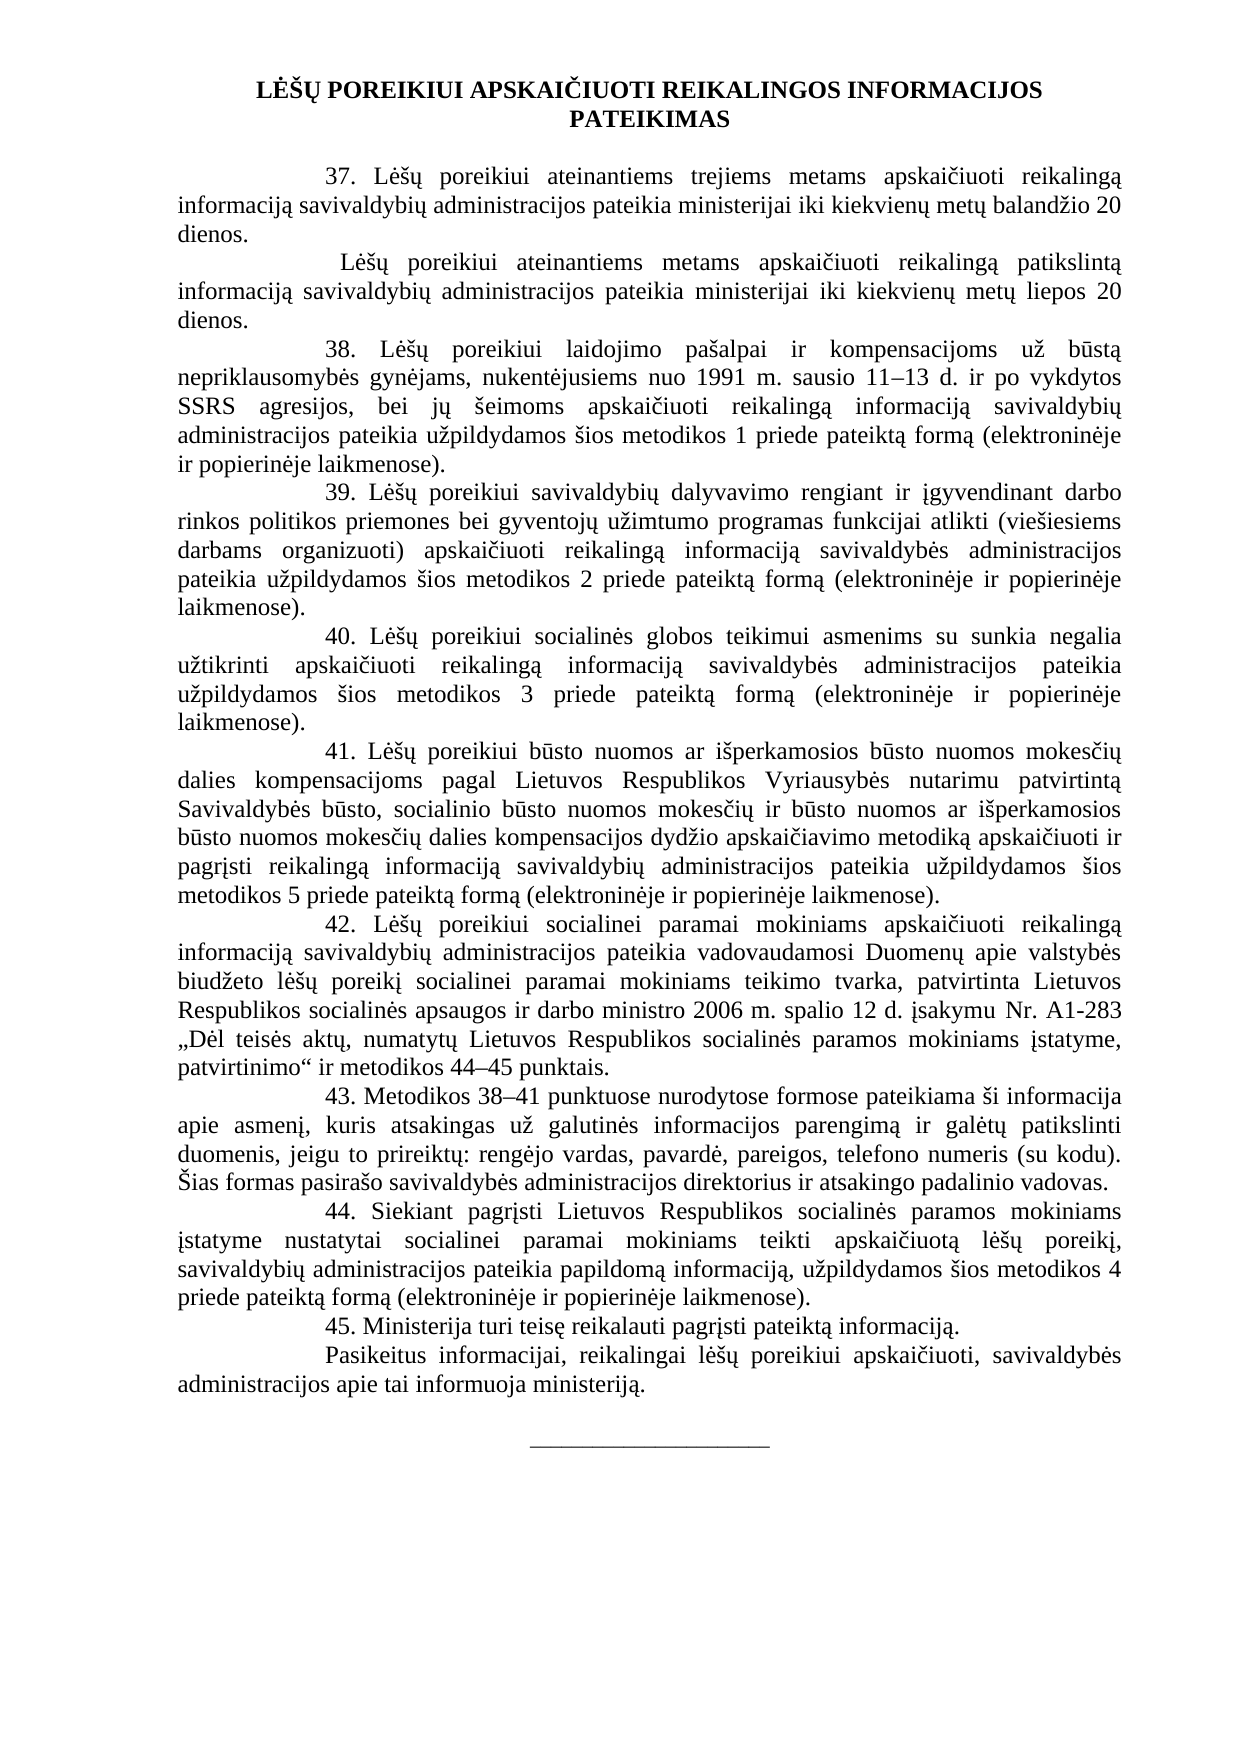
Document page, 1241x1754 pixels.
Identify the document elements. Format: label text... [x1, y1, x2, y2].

text LĖŠŲ POREIKIUI APSKAIČIUOTI REIKALINGOS INFORMACIJOS PATEIKIMAS [177, 75, 1122, 132]
text 45. Ministerija turi teisę reikalauti pagrįsti pateiktą informaciją. [177, 1311, 1122, 1340]
text 43. Metodikos 38–41 punktuose nurodytose formose pateikiama ši informacija apie asmenį, kuris atsakingas už galutinės informacijos parengimą ir galėtų patikslinti duomenis, jeigu to prireiktų: rengėjo vardas, pavardė, pareigos, telefono numeris (su kodu). Šias formas pasirašo savivaldybės administracijos direktorius ir atsakingo padalinio vadovas. [177, 1081, 1122, 1196]
text 44. Siekiant pagrįsti Lietuvos Respublikos socialinės paramos mokiniams įstatyme nustatytai socialinei paramai mokiniams teikti apskaičiuotą lėšų poreikį, savivaldybių administracijos pateikia papildomą informaciją, užpildydamos šios metodikos 4 priede pateiktą formą (elektroninėje ir popierinėje laikmenose). [177, 1196, 1122, 1311]
text 37. Lėšų poreikiui ateinantiems trejiems metams apskaičiuoti reikalingą informaciją savivaldybių administracijos pateikia ministerijai iki kiekvienų metų balandžio 20 dienos. [177, 161, 1122, 247]
text 42. Lėšų poreikiui socialinei paramai mokiniams apskaičiuoti reikalingą informaciją savivaldybių administracijos pateikia vadovaudamosi Duomenų apie valstybės biudžeto lėšų poreikį socialinei paramai mokiniams teikimo tvarka, patvirtinta Lietuvos Respublikos socialinės apsaugos ir darbo ministro 2006 m. spalio 12 d. įsakymu Nr. A1-283 „Dėl teisės aktų, numatytų Lietuvos Respublikos socialinės paramos mokiniams įstatyme, patvirtinimo“ ir metodikos 44–45 punktais. [177, 909, 1122, 1081]
text Pasikeitus informacijai, reikalingai lėšų poreikiui apskaičiuoti, savivaldybės administracijos apie tai informuoja ministeriją. [177, 1340, 1122, 1397]
text 39. Lėšų poreikiui savivaldybių dalyvavimo rengiant ir įgyvendinant darbo rinkos politikos priemones bei gyventojų užimtumo programas funkcijai atlikti (viešiesiems darbams organizuoti) apskaičiuoti reikalingą informaciją savivaldybės administracijos pateikia užpildydamos šios metodikos 2 priede pateiktą formą (elektroninėje ir popierinėje laikmenose). [177, 477, 1122, 621]
text 38. Lėšų poreikiui laidojimo pašalpai ir kompensacijoms už būstą nepriklausomybės gynėjams, nukentėjusiems nuo 1991 m. sausio 11–13 d. ir po vykdytos SSRS agresijos, bei jų šeimoms apskaičiuoti reikalingą informaciją savivaldybių administracijos pateikia užpildydamos šios metodikos 1 priede pateiktą formą (elektroninėje ir popierinėje laikmenose). [177, 334, 1122, 477]
text 41. Lėšų poreikiui būsto nuomos ar išperkamosios būsto nuomos mokesčių dalies kompensacijoms pagal Lietuvos Respublikos Vyriausybės nutarimu patvirtintą Savivaldybės būsto, socialinio būsto nuomos mokesčių ir būsto nuomos ar išperkamosios būsto nuomos mokesčių dalies kompensacijos dydžio apskaičiavimo metodiką apskaičiuoti ir pagrįsti reikalingą informaciją savivaldybių administracijos pateikia užpildydamos šios metodikos 5 priede pateiktą formą (elektroninėje ir popierinėje laikmenose). [177, 736, 1122, 909]
text 40. Lėšų poreikiui socialinės globos teikimui asmenims su sunkia negalia užtikrinti apskaičiuoti reikalingą informaciją savivaldybės administracijos pateikia užpildydamos šios metodikos 3 priede pateiktą formą (elektroninėje ir popierinėje laikmenose). [177, 621, 1122, 736]
text Lėšų poreikiui ateinantiems metams apskaičiuoti reikalingą patikslintą informaciją savivaldybių administracijos pateikia ministerijai iki kiekvienų metų liepos 20 dienos. [177, 247, 1122, 334]
text _______________________ [177, 1426, 1122, 1450]
